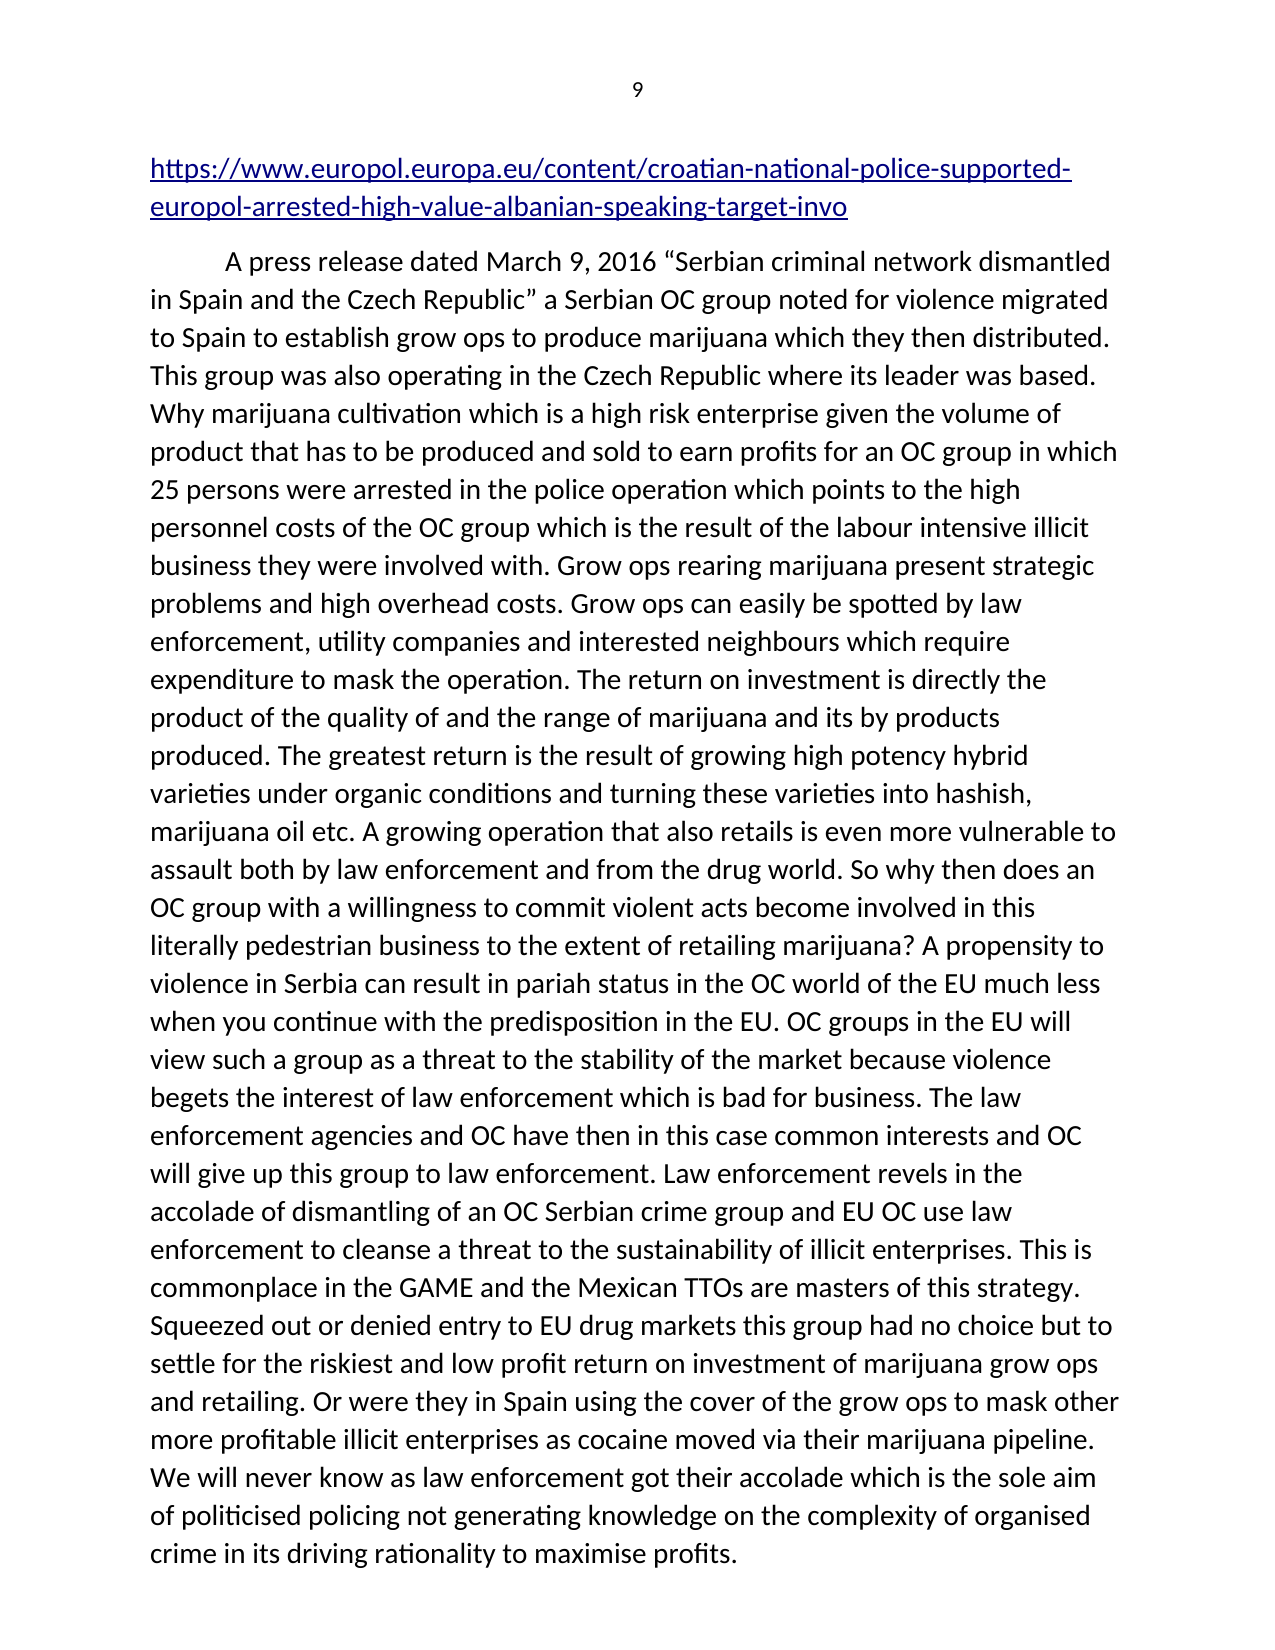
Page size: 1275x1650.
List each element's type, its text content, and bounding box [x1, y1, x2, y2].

text https://www.europol.europa.eu/content/croatian-national-police-supported-europol-arrested-high-value-albanian-speaking-target-invo [150, 150, 1125, 224]
text A press release dated March 9, 2016 “Serbian criminal network dismantled in Spain and the Czech Republic” a Serbian OC group noted for violence migrated to Spain to establish grow ops to produce marijuana which they then distributed. This group was also operating in the Czech Republic where its leader was based. Why marijuana cultivation which is a high risk enterprise given the volume of product that has to be produced and sold to earn profits for an OC group in which 25 persons were arrested in the police operation which points to the high personnel costs of the OC group which is the result of the labour intensive illicit business they were involved with. Grow ops rearing marijuana present strategic problems and high overhead costs. Grow ops can easily be spotted by law enforcement, utility companies and interested neighbours which require expenditure to mask the operation. The return on investment is directly the product of the quality of and the range of marijuana and its by products produced. The greatest return is the result of growing high potency hybrid varieties under organic conditions and turning these varieties into hashish, marijuana oil etc. A growing operation that also retails is even more vulnerable to assault both by law enforcement and from the drug world. So why then does an OC group with a willingness to commit violent acts become involved in this literally pedestrian business to the extent of retailing marijuana? A propensity to violence in Serbia can result in pariah status in the OC world of the EU much less when you continue with the predisposition in the EU. OC groups in the EU will view such a group as a threat to the stability of the market because violence begets the interest of law enforcement which is bad for business. The law enforcement agencies and OC have then in this case common interests and OC will give up this group to law enforcement. Law enforcement revels in the accolade of dismantling of an OC Serbian crime group and EU OC use law enforcement to cleanse a threat to the sustainability of illicit enterprises. This is commonplace in the GAME and the Mexican TTOs are masters of this strategy. Squeezed out or denied entry to EU drug markets this group had no choice but to settle for the riskiest and low profit return on investment of marijuana grow ops and retailing. Or were they in Spain using the cover of the grow ops to mask other more profitable illicit enterprises as cocaine moved via their marijuana pipeline. We will never know as law enforcement got their accolade which is the sole aim of politicised policing not generating knowledge on the complexity of organised crime in its driving rationality to maximise profits. [150, 243, 1125, 1571]
